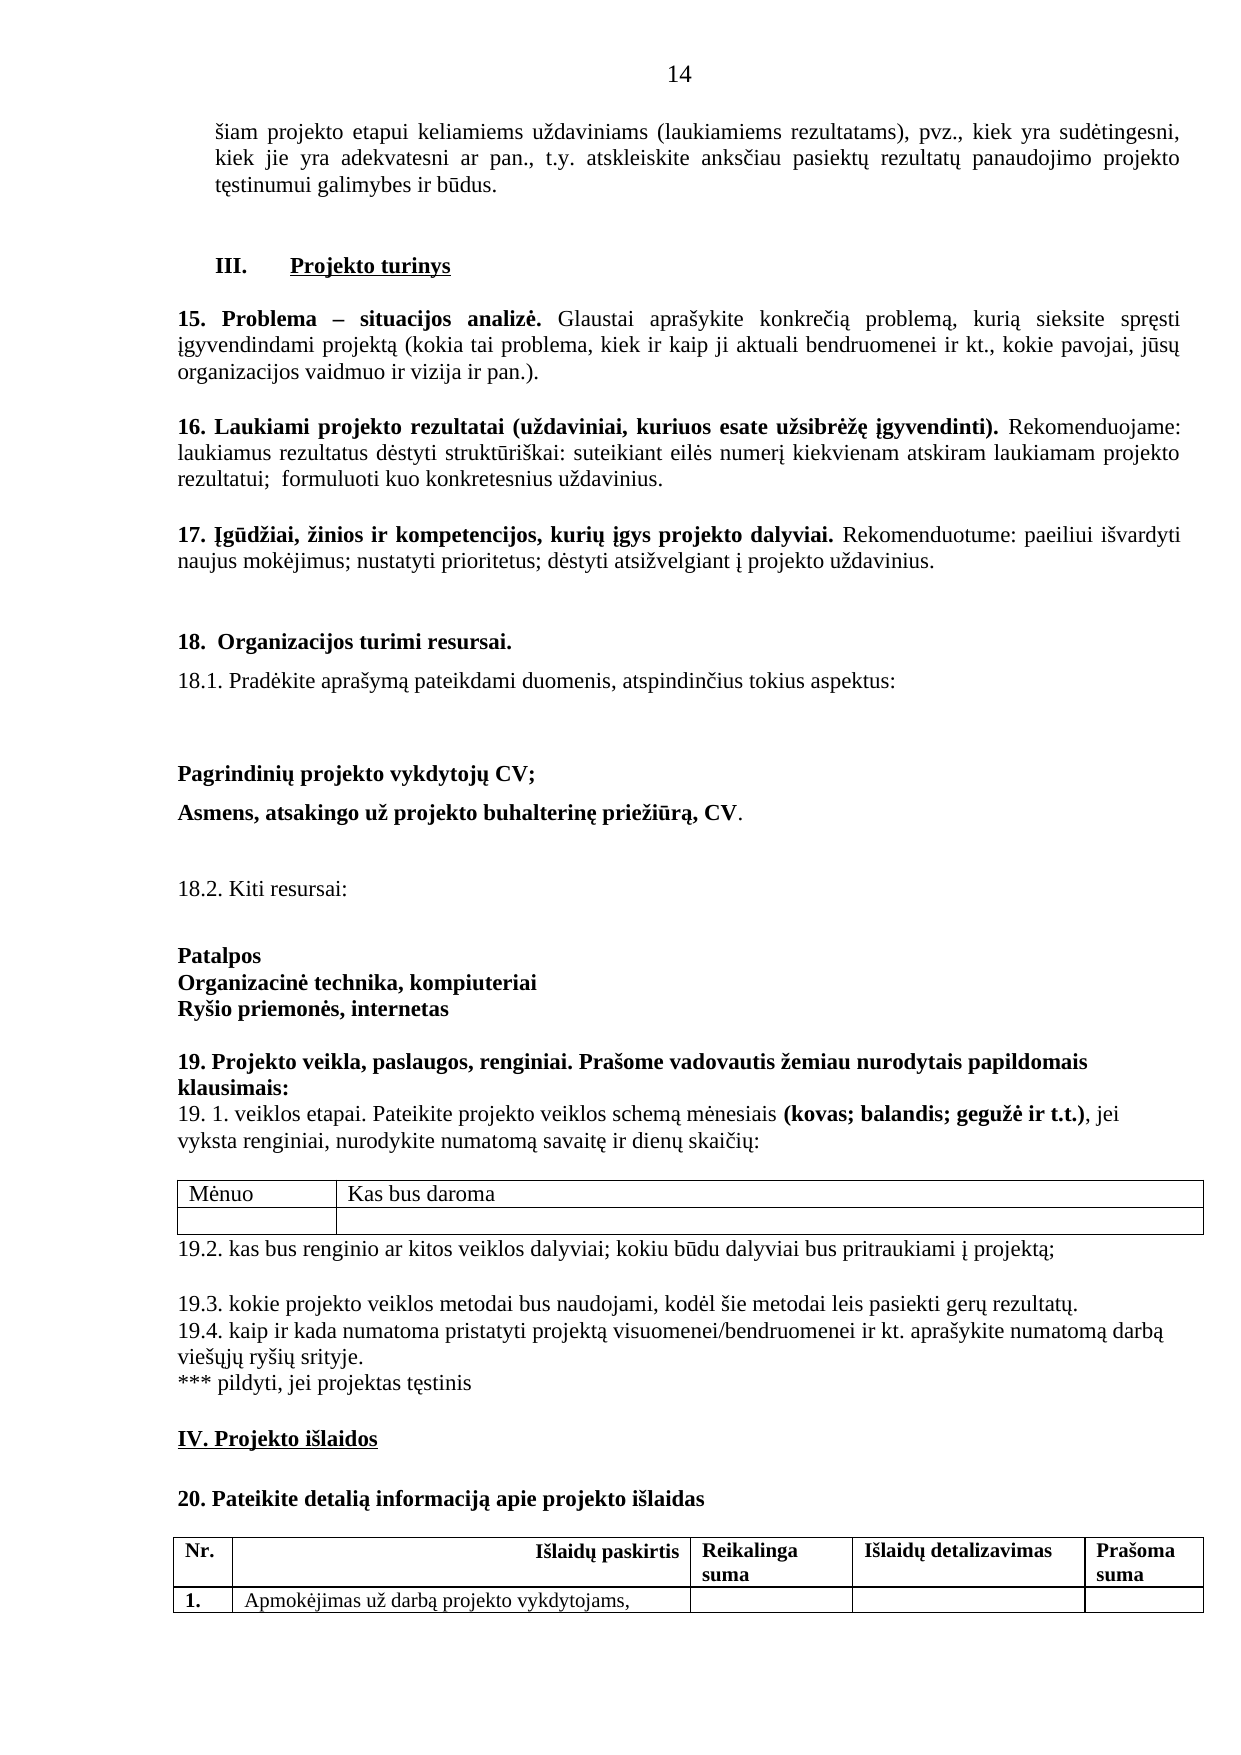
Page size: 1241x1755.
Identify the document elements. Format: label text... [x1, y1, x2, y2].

text 19.2. kas bus renginio ar kitos veiklos dalyviai; kokiu būdu dalyviai bus pritraukiami į projektą; [177, 1235, 1181, 1262]
table_header Nr. [174, 1538, 232, 1586]
table_header Kas bus daroma [337, 1181, 1203, 1207]
text 18.2. Kiti resursai: [177, 875, 1181, 902]
text 19.3. kokie projekto veiklos metodai bus naudojami, kodėl šie metodai leis pasiekti gerų rezultatų. [177, 1290, 1181, 1317]
text 19. Projekto veikla, paslaugos, renginiai. Prašome vadovautis žemiau nurodytais papildomais klausimais: [177, 1048, 1181, 1100]
text 18.1. Pradėkite aprašymą pateikdami duomenis, atspindinčius tokius aspektus: [177, 667, 1181, 693]
table_cell [853, 1588, 1084, 1612]
text 17. Įgūdžiai, žinios ir kompetencijos, kurių įgys projekto dalyviai. Rekomenduotume: paeiliui išvardyti naujus mokėjimus; nustatyti prioritetus; dėstyti atsižvelgiant į projekto uždavinius. [177, 521, 1181, 573]
text Organizacinė technika, kompiuteriai [177, 969, 1181, 995]
text *** pildyti, jei projektas tęstinis [177, 1369, 1181, 1396]
table_header Išlaidų detalizavimas [853, 1538, 1084, 1586]
text 19. 1. veiklos etapai. Pateikite projekto veiklos schemą mėnesiais (kovas; balandis; gegužė ir t.t.), jei vyksta renginiai, nurodykite numatomą savaitę ir dienų skaičių: [177, 1100, 1181, 1153]
text 19.4. kaip ir kada numatoma pristatyti projektą visuomenei/bendruomenei ir kt. aprašykite numatomą darbą viešųjų ryšių srityje. [177, 1317, 1181, 1369]
table_header Reikalinga suma [691, 1538, 852, 1586]
text Ryšio priemonės, internetas [177, 995, 1181, 1021]
text 16. Laukiami projekto rezultatai (uždaviniai, kuriuos esate užsibrėžę įgyvendinti). Rekomenduojame: laukiamus rezultatus dėstyti struktūriškai: suteikiant eilės numerį kiekvienam atskiram laukiamam projekto rezultatui; formuluoti kuo konkretesnius uždavinius. [177, 413, 1181, 492]
text 18. Organizacijos turimi resursai. [177, 628, 1181, 655]
table_cell 1. [174, 1588, 232, 1612]
text Asmens, atsakingo už projekto buhalterinę priežiūrą, CV. [177, 798, 1181, 825]
text 20. Pateikite detalią informaciją apie projekto išlaidas [177, 1484, 1181, 1511]
table_cell [691, 1588, 852, 1612]
table_cell [1086, 1588, 1203, 1612]
text III. Projekto turinys [215, 252, 1181, 279]
text IV. Projekto išlaidos [177, 1424, 1181, 1451]
table_header Prašoma suma [1086, 1538, 1203, 1586]
text 15. Problema – situacijos analizė. Glaustai aprašykite konkrečią problemą, kurią sieksite spręsti įgyvendindami projektą (kokia tai problema, kiek ir kaip ji aktuali bendruomenei ir kt., kokie pavojai, jūsų organizacijos vaidmuo ir vizija ir pan.). [177, 305, 1181, 384]
text Pagrindinių projekto vykdytojų CV; [177, 760, 1181, 787]
table_cell [178, 1208, 336, 1234]
table_cell Apmokėjimas už darbą projekto vykdytojams, [233, 1588, 690, 1612]
text šiam projekto etapui keliamiems uždaviniams (laukiamiems rezultatams), pvz., kiek yra sudėtingesni, kiek jie yra adekvatesni ar pan., t.y. atskleiskite anksčiau pasiektų rezultatų panaudojimo projekto tęstinumui galimybes ir būdus. [177, 118, 1181, 197]
table_cell [337, 1208, 1203, 1234]
table_header Išlaidų paskirtis [233, 1538, 690, 1586]
text Patalpos [177, 942, 1181, 969]
table_header Mėnuo [178, 1181, 336, 1207]
